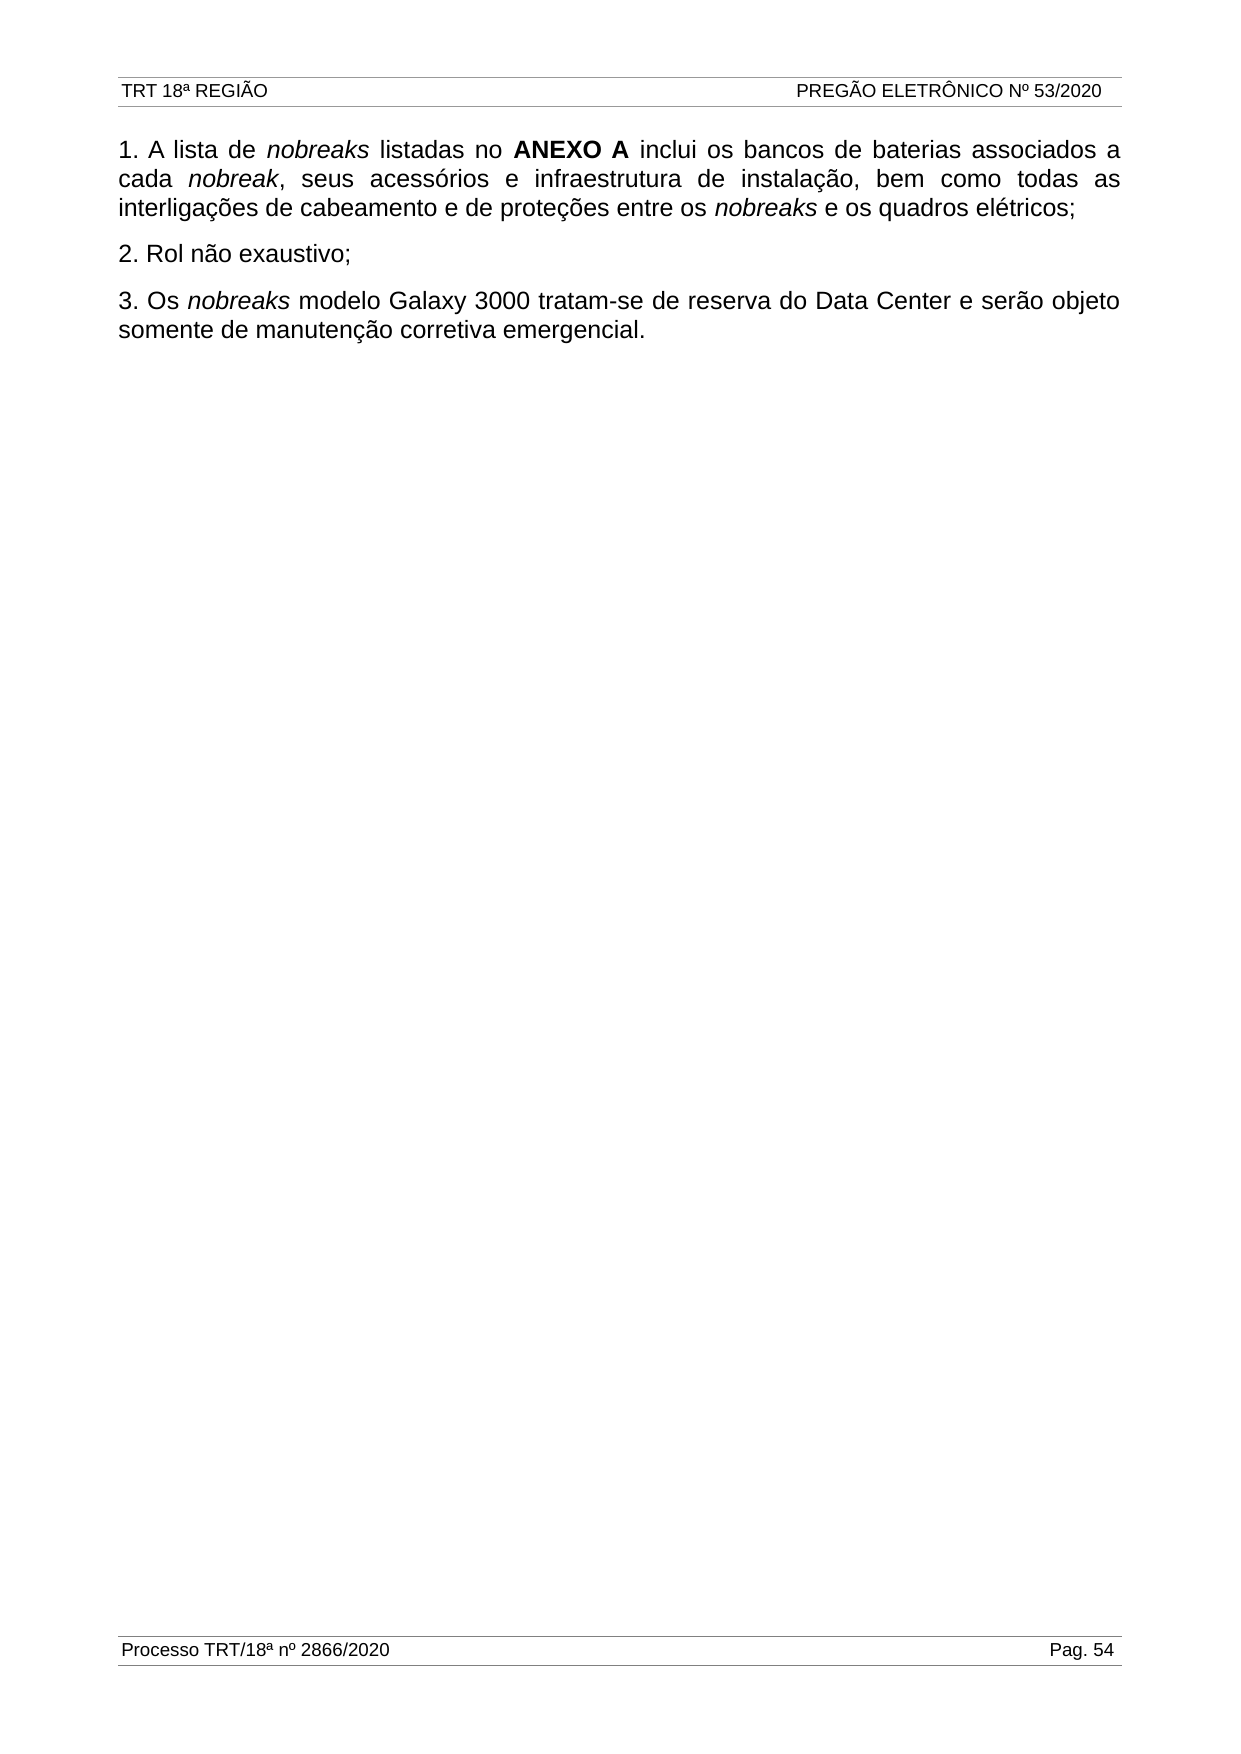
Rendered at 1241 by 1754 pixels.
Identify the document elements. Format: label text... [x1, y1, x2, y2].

text 2. Rol não exaustivo; [118, 239, 1122, 268]
text 3. Os nobreaks modelo Galaxy 3000 tratam-se de reserva do Data Center e serão objeto somente de manutenção corretiva emergencial. [118, 286, 1122, 343]
text 1. A lista de nobreaks listadas no ANEXO A inclui os bancos de baterias associados a cada nobreak, seus acessórios e infraestrutura de instalação, bem como todas as interligações de cabeamento e de proteções entre os nobreaks e os quadros elétricos; [118, 136, 1122, 222]
